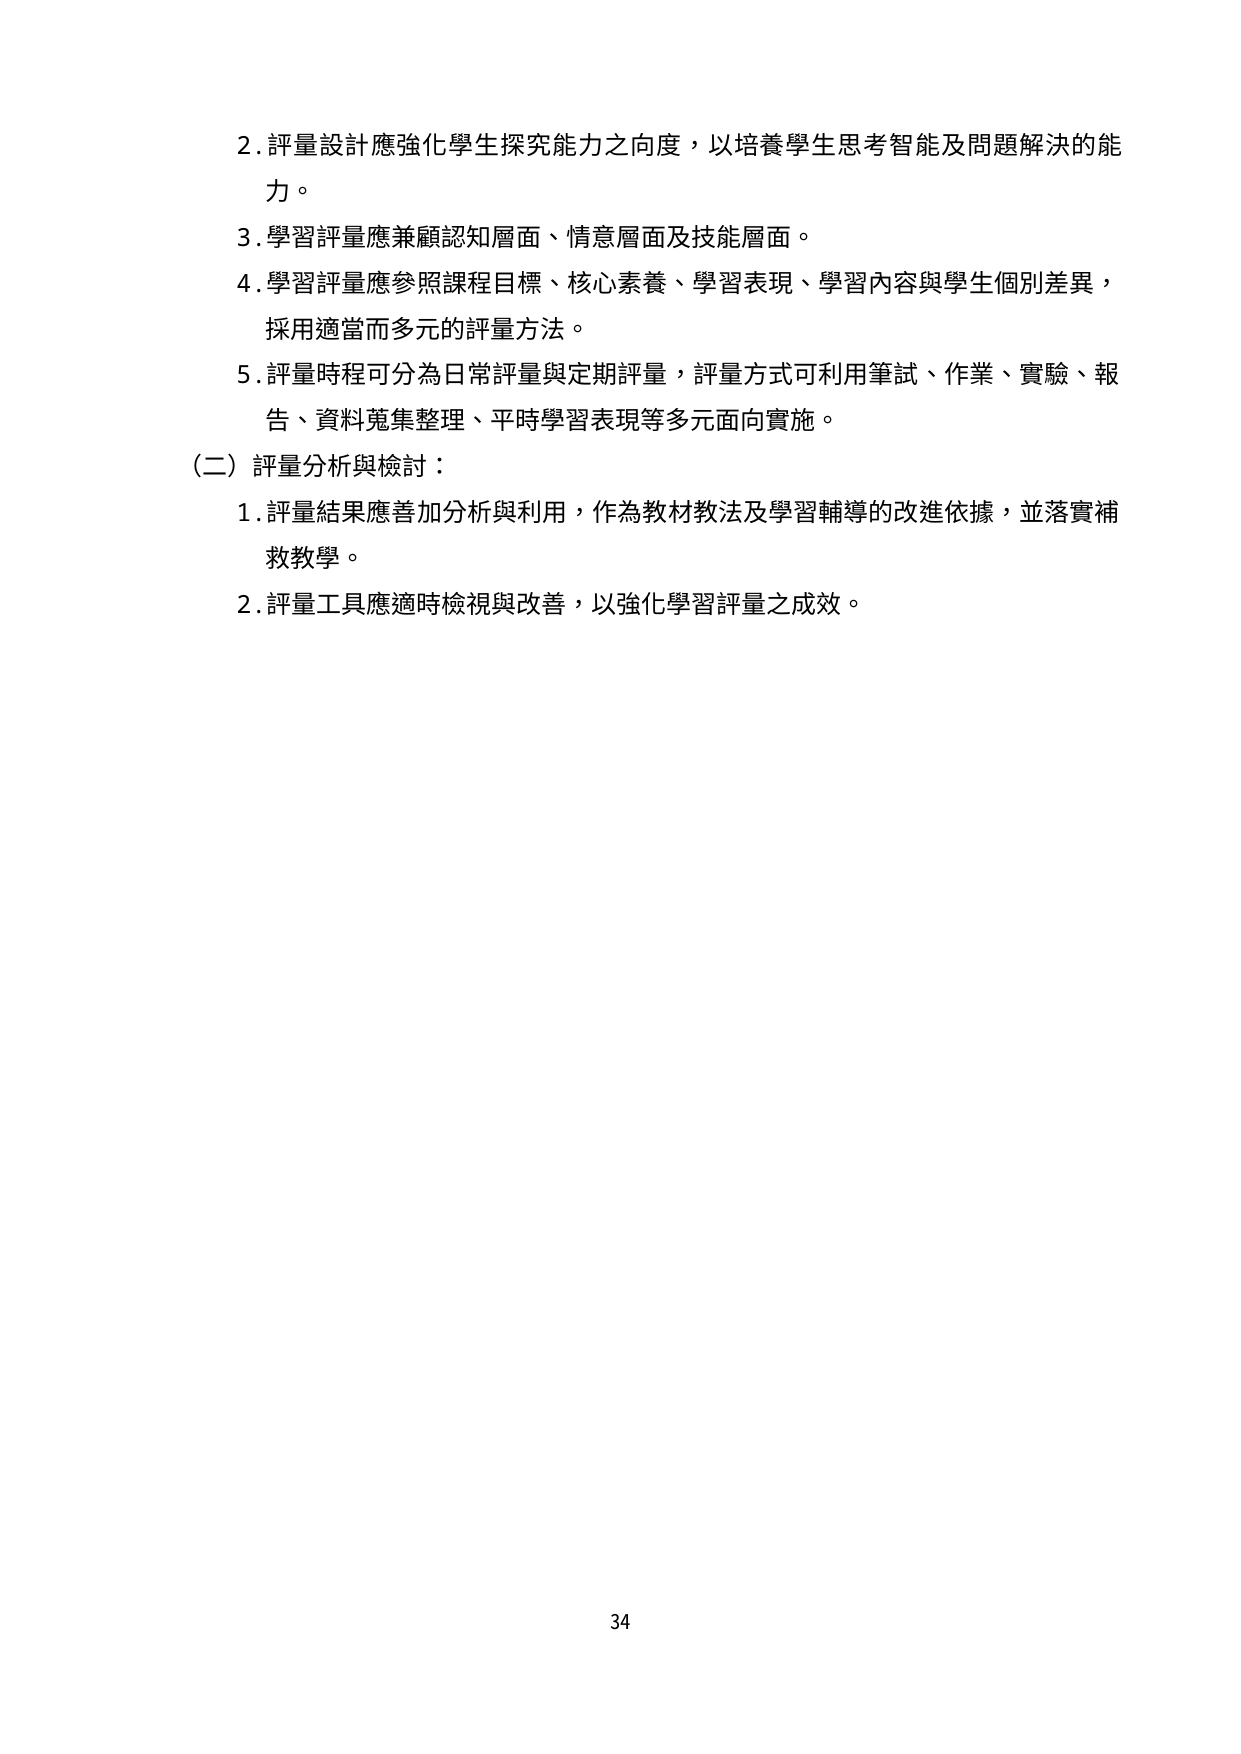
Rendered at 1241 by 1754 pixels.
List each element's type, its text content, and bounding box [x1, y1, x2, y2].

text （二）評量分析與檢討： [177, 439, 1122, 485]
text 5.評量時程可分為日常評量與定期評量，評量方式可利用筆試、作業、實驗、報告、資料蒐集整理、平時學習表現等多元面向實施。 [236, 347, 1122, 439]
text 2.評量設計應強化學生探究能力之向度，以培養學生思考智能及問題解決的能力。 [236, 118, 1122, 210]
text 3.學習評量應兼顧認知層面、情意層面及技能層面。 [236, 210, 1122, 256]
text 2.評量工具應適時檢視與改善，以強化學習評量之成效。 [236, 576, 1122, 622]
text 1.評量結果應善加分析與利用，作為教材教法及學習輔導的改進依據，並落實補救教學。 [236, 485, 1122, 576]
text 4.學習評量應參照課程目標、核心素養、學習表現、學習內容與學生個別差異，採用適當而多元的評量方法。 [236, 256, 1122, 347]
